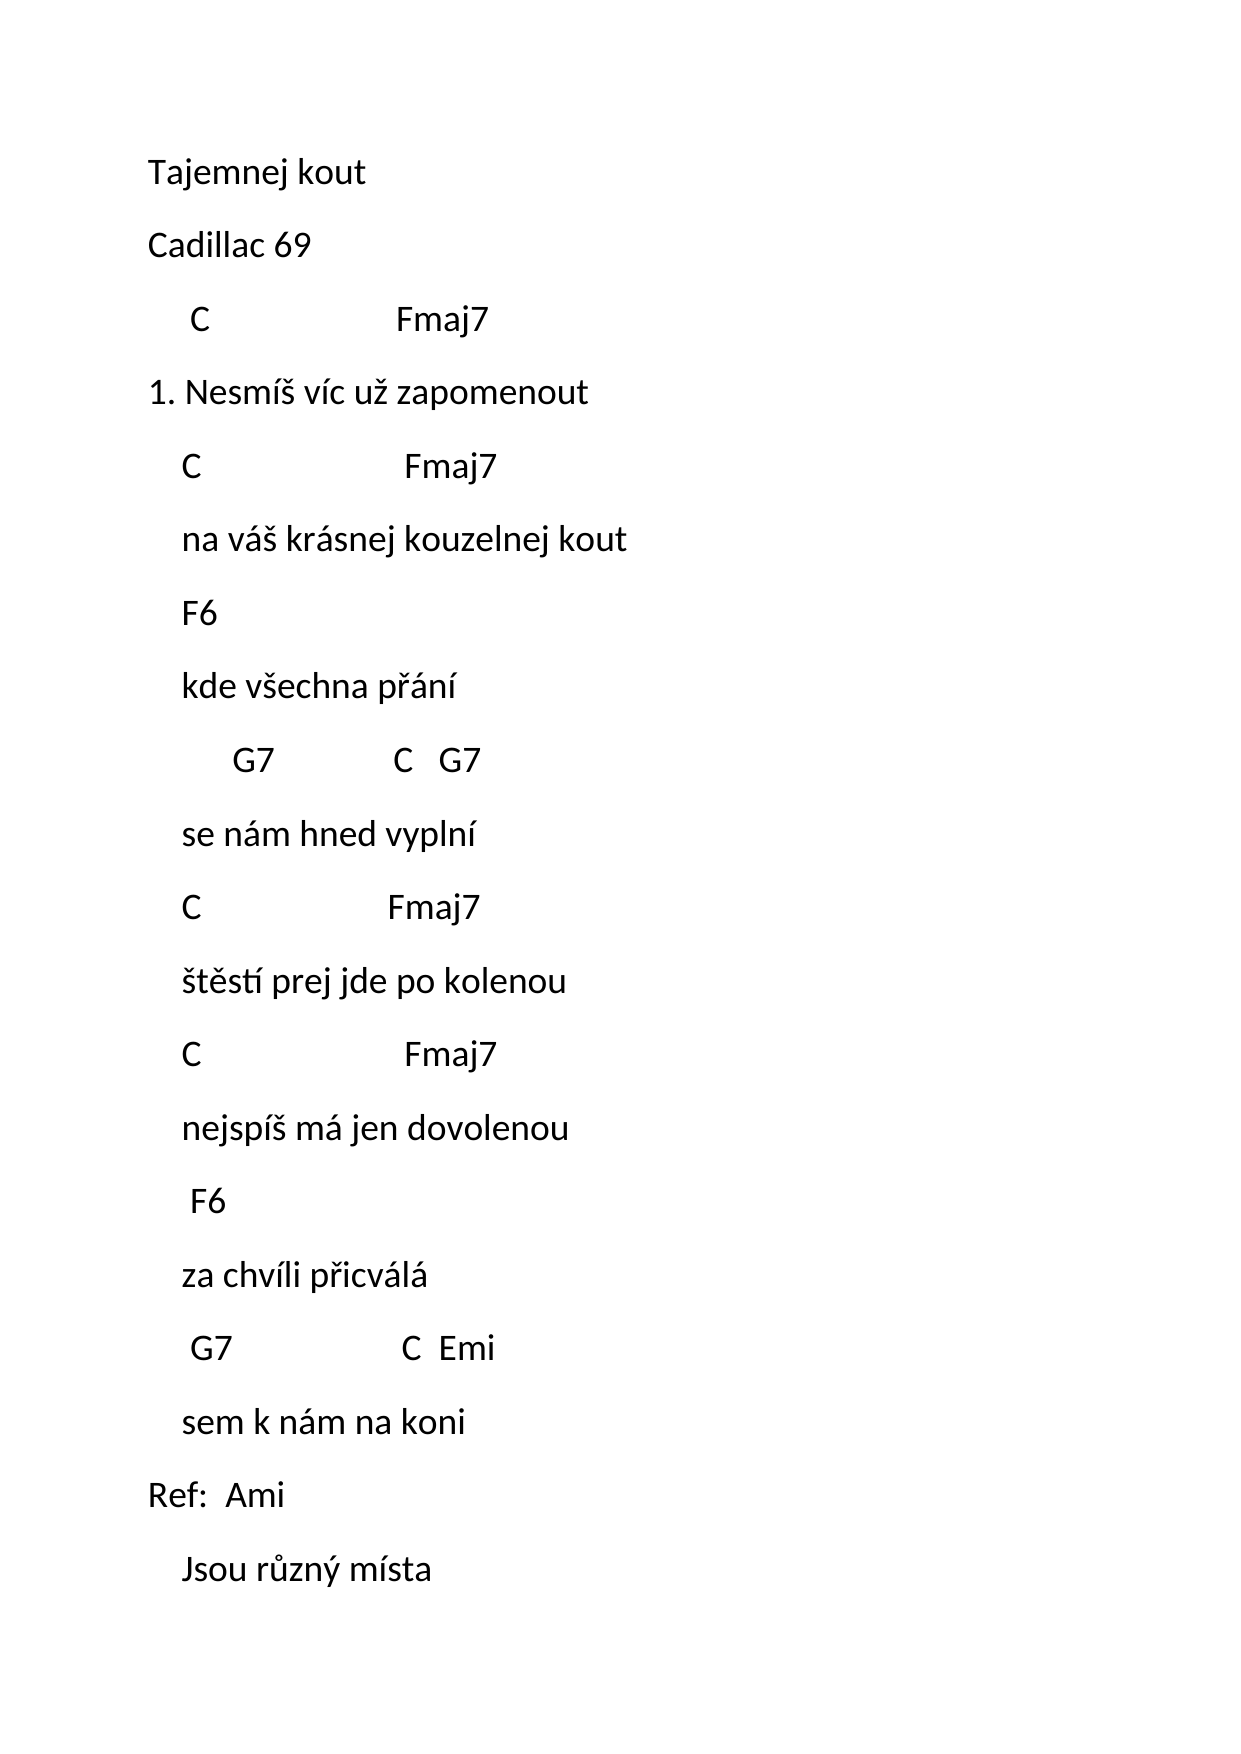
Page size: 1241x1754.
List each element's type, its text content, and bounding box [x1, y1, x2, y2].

text C Fmaj7 [148, 442, 1093, 488]
text F6 [148, 1177, 1093, 1223]
text Jsou různý místa [148, 1545, 1093, 1591]
text Ref: Ami [148, 1471, 1093, 1517]
text C Fmaj7 [148, 1030, 1093, 1076]
text 1. Nesmíš víc už zapomenout [148, 368, 1093, 414]
text F6 [148, 589, 1093, 635]
text se nám hned vyplní [148, 809, 1093, 855]
text štěstí prej jde po kolenou [148, 957, 1093, 1002]
text C Fmaj7 [148, 295, 1093, 341]
text nejspíš má jen dovolenou [148, 1104, 1093, 1149]
text sem k nám na koni [148, 1398, 1093, 1444]
text Cadillac 69 [148, 221, 1093, 267]
text G7 C Emi [148, 1324, 1093, 1370]
text za chvíli přicválá [148, 1251, 1093, 1297]
text kde všechna přání [148, 662, 1093, 708]
text na váš krásnej kouzelnej kout [148, 515, 1093, 561]
text Tajemnej kout [148, 148, 1093, 193]
text C Fmaj7 [148, 883, 1093, 929]
text G7 C G7 [148, 736, 1093, 782]
